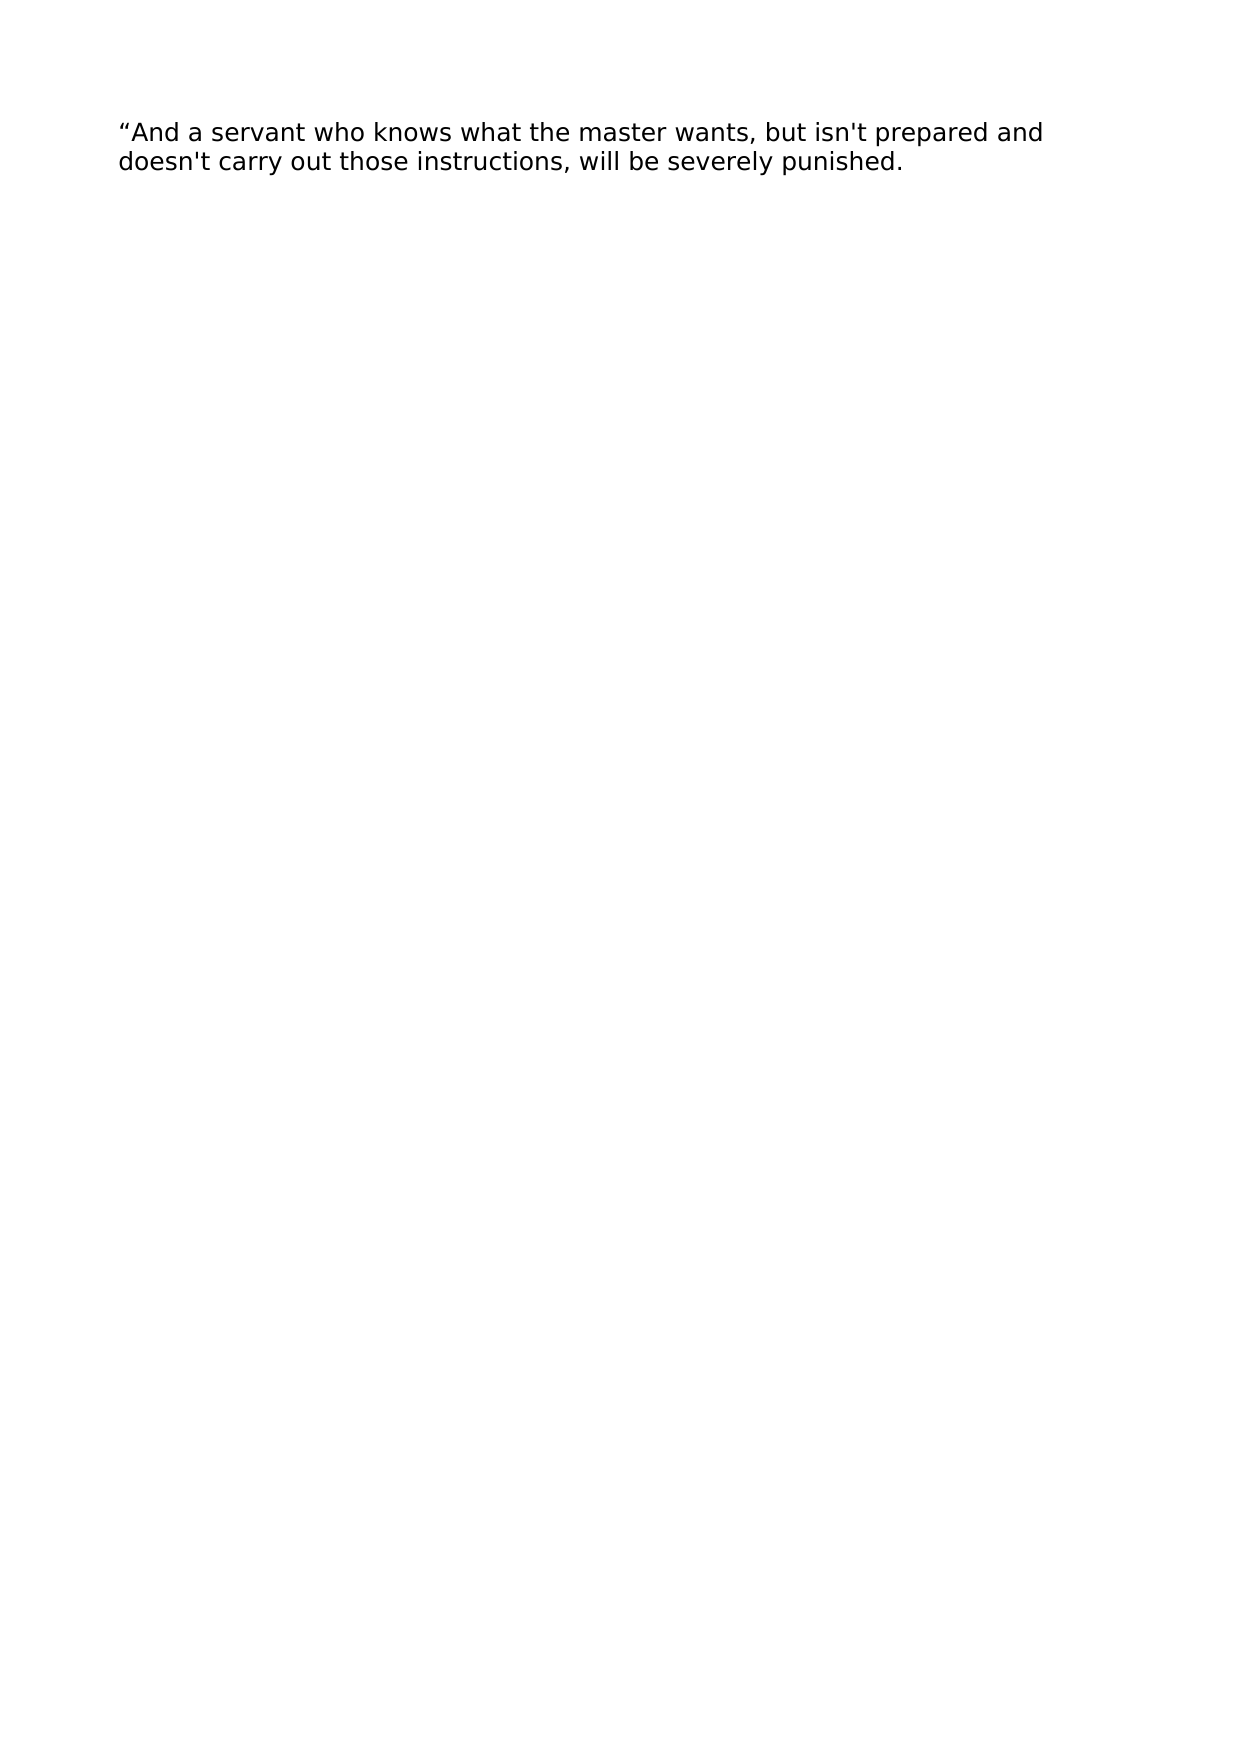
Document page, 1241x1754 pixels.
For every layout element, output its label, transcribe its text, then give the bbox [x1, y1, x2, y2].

text “And a servant who knows what the master wants, but isn't prepared and doesn't carry out those instructions, will be severely punished. [118, 118, 1122, 176]
